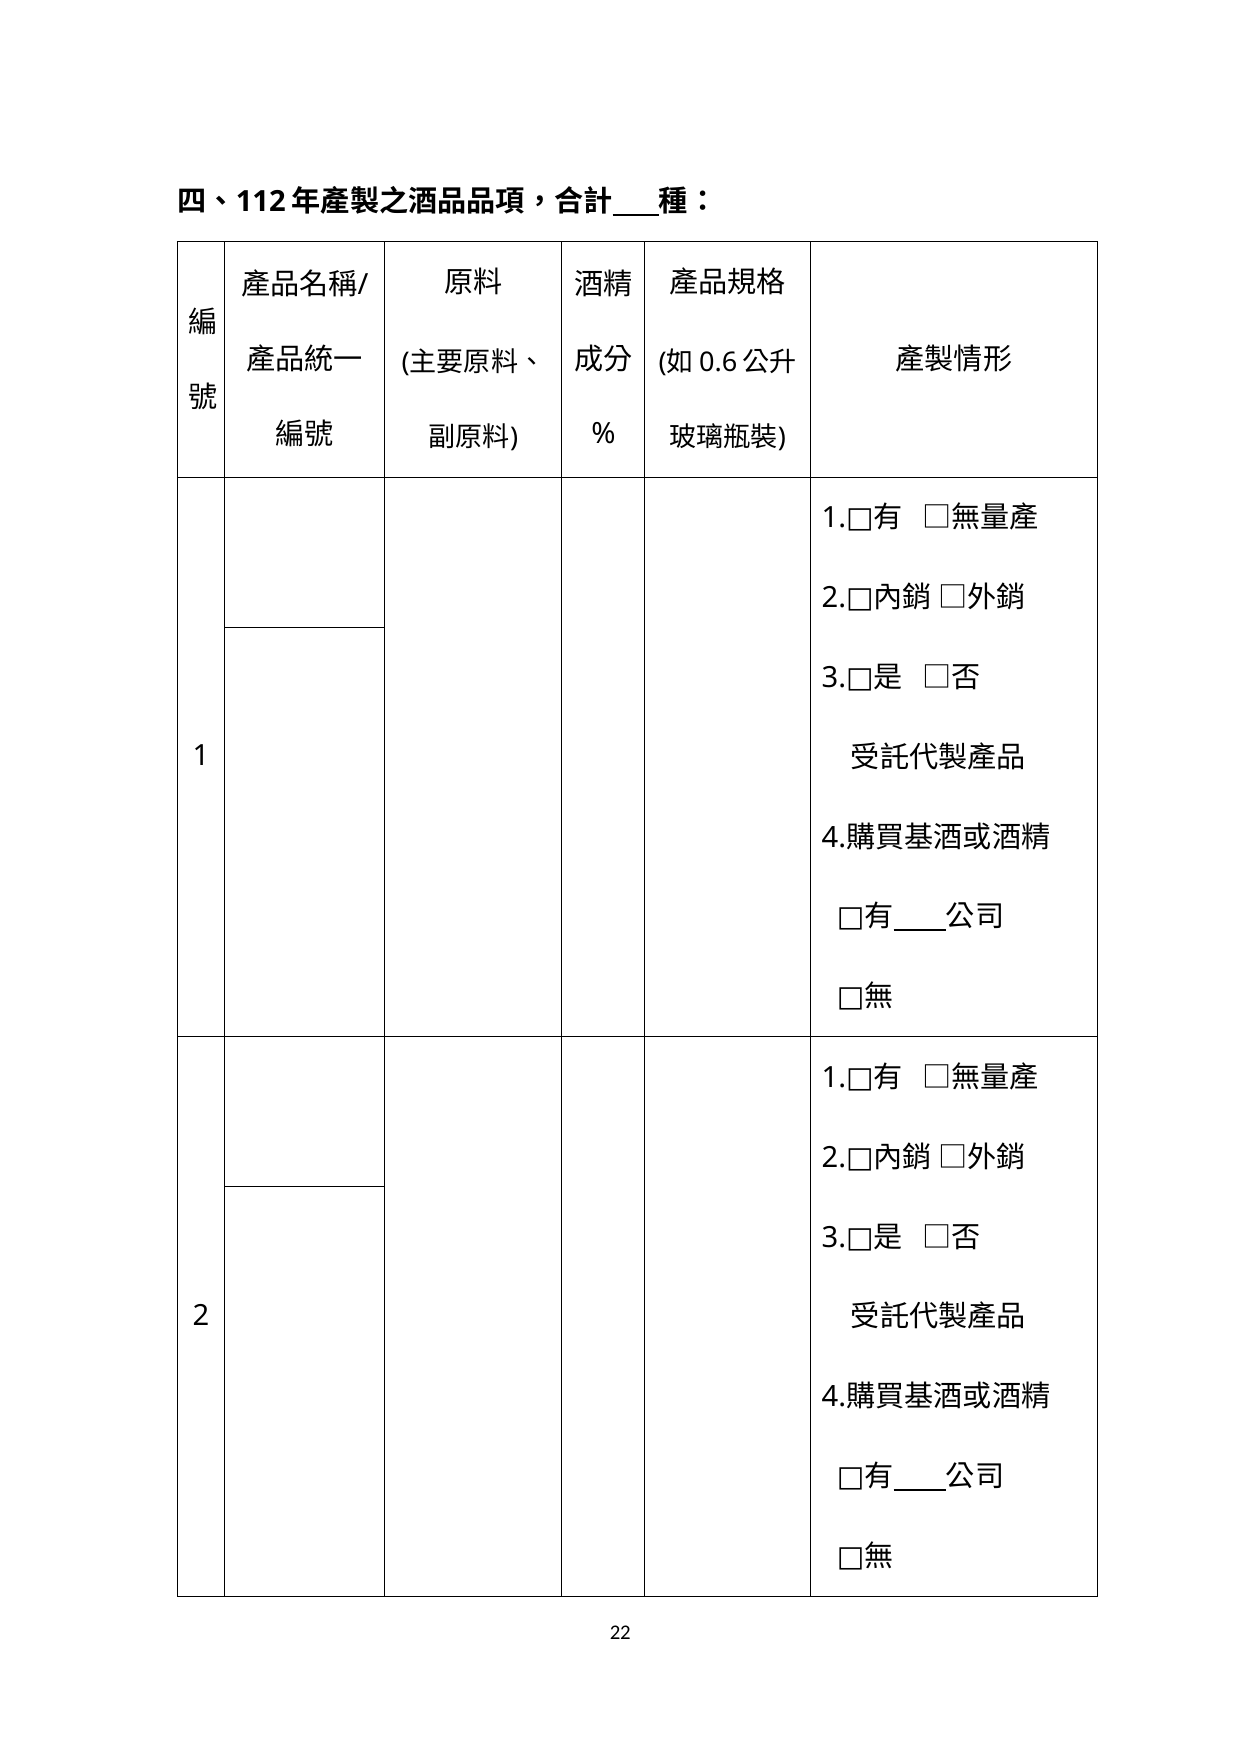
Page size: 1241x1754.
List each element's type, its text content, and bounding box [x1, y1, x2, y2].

table_header 產品規格 (如0.6公升玻璃瓶裝) [645, 242, 810, 477]
table_cell 2 [178, 1037, 224, 1596]
table_header 原料 (主要原料、副原料) [385, 242, 561, 477]
table_header 產品名稱/產品統一編號 [225, 242, 384, 477]
table_cell [645, 1037, 810, 1596]
table_cell [645, 478, 810, 1036]
table_header 編號 [178, 242, 224, 477]
table_cell 1.□有 □無量產 2.□內銷 □外銷 3.□是 □否 受託代製產品 4.購買基酒或酒精 □有 公司 □無 [811, 1037, 1097, 1596]
table_cell [225, 628, 384, 1036]
table_cell [385, 478, 561, 1036]
table_cell [562, 1037, 644, 1596]
table_cell [225, 1037, 384, 1186]
table_header 酒精成分% [562, 242, 644, 477]
table_cell [225, 1187, 384, 1596]
text 四、112年產製之酒品品項，合計 種： [177, 161, 1063, 236]
table_cell 1 [178, 478, 224, 1036]
table_header 產製情形 [811, 242, 1097, 477]
table_cell [562, 478, 644, 1036]
table_cell [225, 478, 384, 627]
table_cell [385, 1037, 561, 1596]
table_cell 1.□有 □無量產 2.□內銷 □外銷 3.□是 □否 受託代製產品 4.購買基酒或酒精 □有 公司 □無 [811, 478, 1097, 1036]
